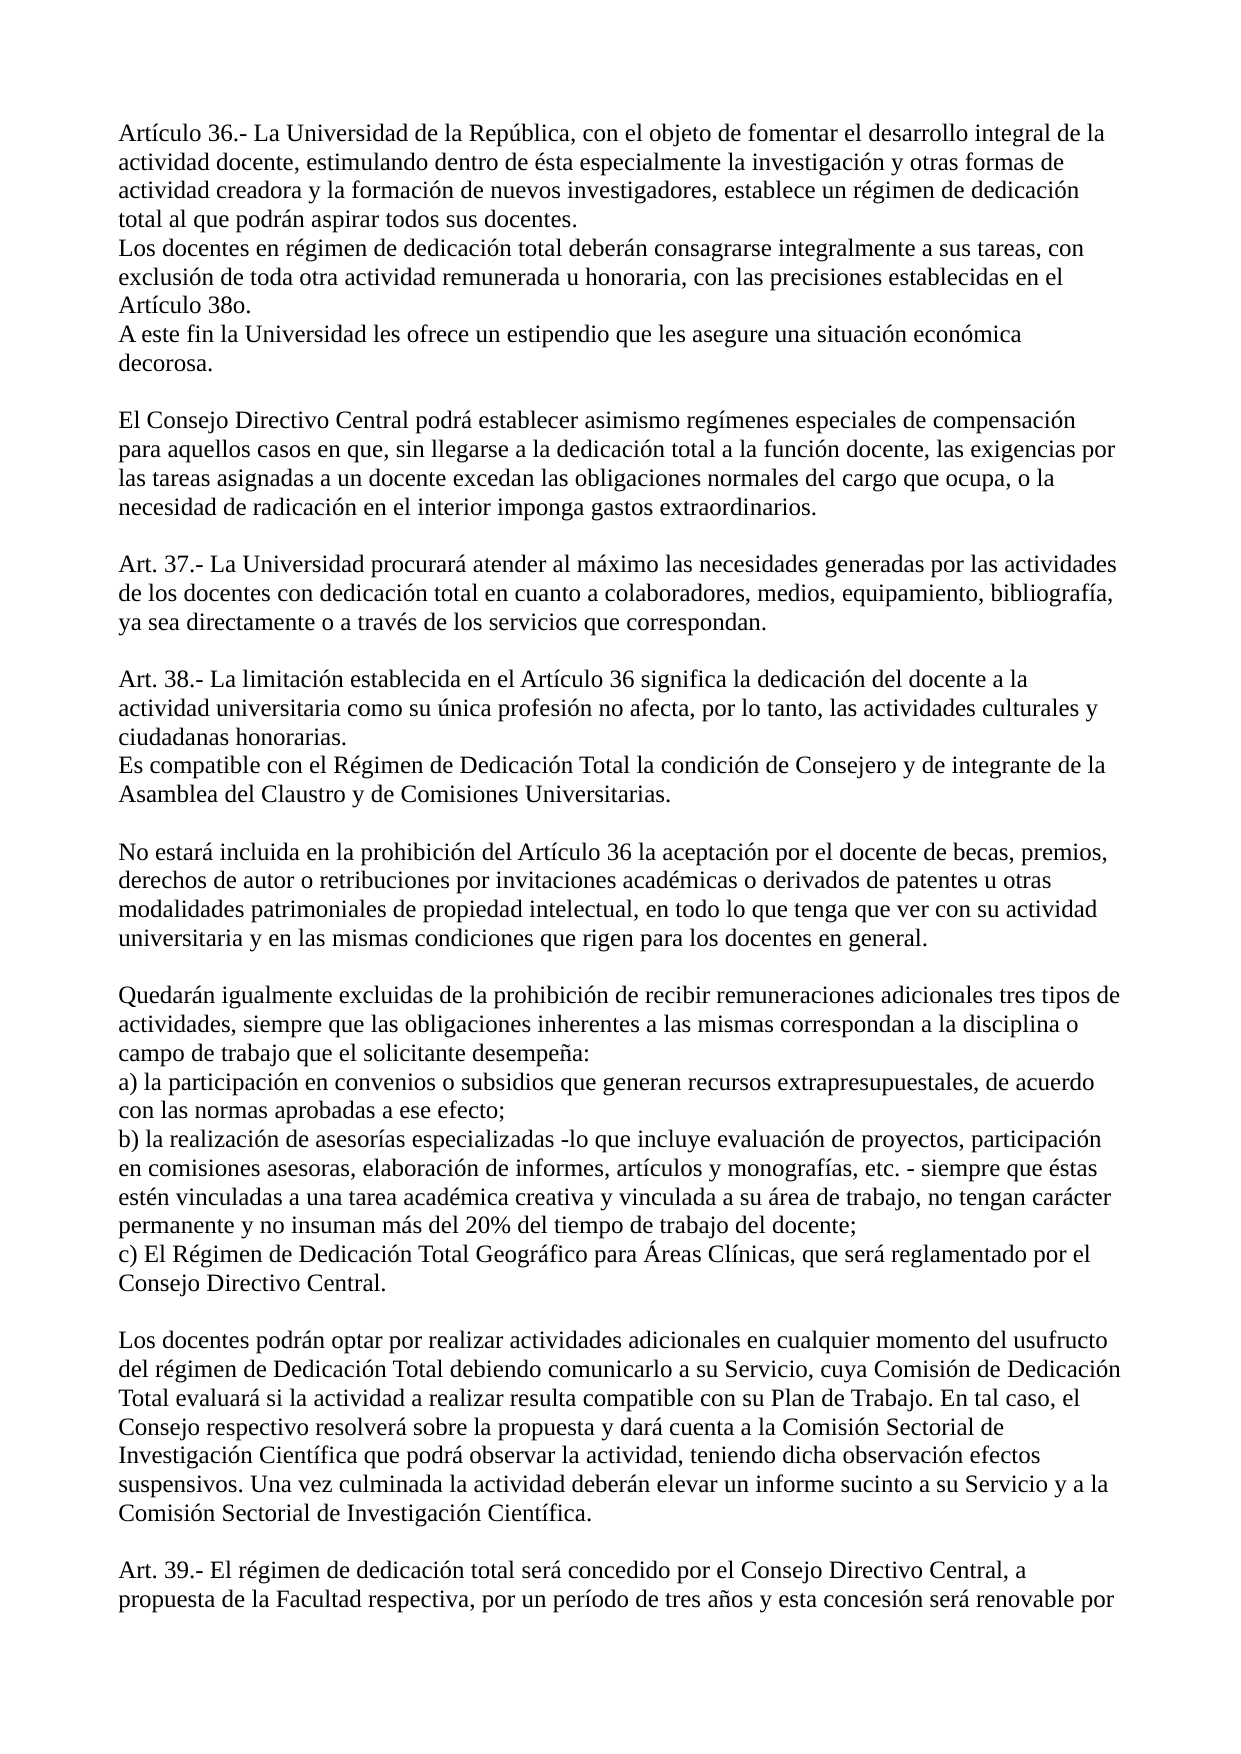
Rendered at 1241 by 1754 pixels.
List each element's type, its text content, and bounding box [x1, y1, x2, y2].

text Art. 38.- La limitación establecida en el Artículo 36 significa la dedicación del docente a la actividad universitaria como su única profesión no afecta, por lo tanto, las actividades culturales y ciudadanas honorarias. [118, 664, 1122, 751]
text No estará incluida en la prohibición del Artículo 36 la aceptación por el docente de becas, premios, derechos de autor o retribuciones por invitaciones académicas o derivados de patentes u otras modalidades patrimoniales de propiedad intelectual, en todo lo que tenga que ver con su actividad universitaria y en las mismas condiciones que rigen para los docentes en general. [118, 837, 1122, 952]
text c) El Régimen de Dedicación Total Geográfico para Áreas Clínicas, que será reglamentado por el Consejo Directivo Central. [118, 1239, 1122, 1297]
text Art. 37.- La Universidad procurará atender al máximo las necesidades generadas por las actividades de los docentes con dedicación total en cuanto a colaboradores, medios, equipamiento, bibliografía, ya sea directamente o a través de los servicios que correspondan. [118, 549, 1122, 636]
text Es compatible con el Régimen de Dedicación Total la condición de Consejero y de integrante de la Asamblea del Claustro y de Comisiones Universitarias. [118, 751, 1122, 808]
text Art. 39.- El régimen de dedicación total será concedido por el Consejo Directivo Central, a propuesta de la Facultad respectiva, por un período de tres años y esta concesión será renovable por [118, 1556, 1122, 1613]
text Los docentes en régimen de dedicación total deberán consagrarse integralmente a sus tareas, con exclusión de toda otra actividad remunerada u honoraria, con las precisiones establecidas en el Artículo 38o. [118, 233, 1122, 319]
text a) la participación en convenios o subsidios que generan recursos extrapresupuestales, de acuerdo con las normas aprobadas a ese efecto; [118, 1067, 1122, 1124]
text El Consejo Directivo Central podrá establecer asimismo regímenes especiales de compensación para aquellos casos en que, sin llegarse a la dedicación total a la función docente, las exigencias por las tareas asignadas a un docente excedan las obligaciones normales del cargo que ocupa, o la necesidad de radicación en el interior imponga gastos extraordinarios. [118, 406, 1122, 521]
text Artículo 36.- La Universidad de la República, con el objeto de fomentar el desarrollo integral de la actividad docente, estimulando dentro de ésta especialmente la investigación y otras formas de actividad creadora y la formación de nuevos investigadores, establece un régimen de dedicación total al que podrán aspirar todos sus docentes. [118, 118, 1122, 233]
text Quedarán igualmente excluidas de la prohibición de recibir remuneraciones adicionales tres tipos de actividades, siempre que las obligaciones inherentes a las mismas correspondan a la disciplina o campo de trabajo que el solicitante desempeña: [118, 981, 1122, 1067]
text b) la realización de asesorías especializadas -lo que incluye evaluación de proyectos, participación en comisiones asesoras, elaboración de informes, artículos y monografías, etc. - siempre que éstas estén vinculadas a una tarea académica creativa y vinculada a su área de trabajo, no tengan carácter permanente y no insuman más del 20% del tiempo de trabajo del docente; [118, 1124, 1122, 1239]
text Los docentes podrán optar por realizar actividades adicionales en cualquier momento del usufructo del régimen de Dedicación Total debiendo comunicarlo a su Servicio, cuya Comisión de Dedicación Total evaluará si la actividad a realizar resulta compatible con su Plan de Trabajo. En tal caso, el Consejo respectivo resolverá sobre la propuesta y dará cuenta a la Comisión Sectorial de Investigación Científica que podrá observar la actividad, teniendo dicha observación efectos suspensivos. Una vez culminada la actividad deberán elevar un informe sucinto a su Servicio y a la Comisión Sectorial de Investigación Científica. [118, 1326, 1122, 1527]
text A este fin la Universidad les ofrece un estipendio que les asegure una situación económica decorosa. [118, 319, 1122, 377]
